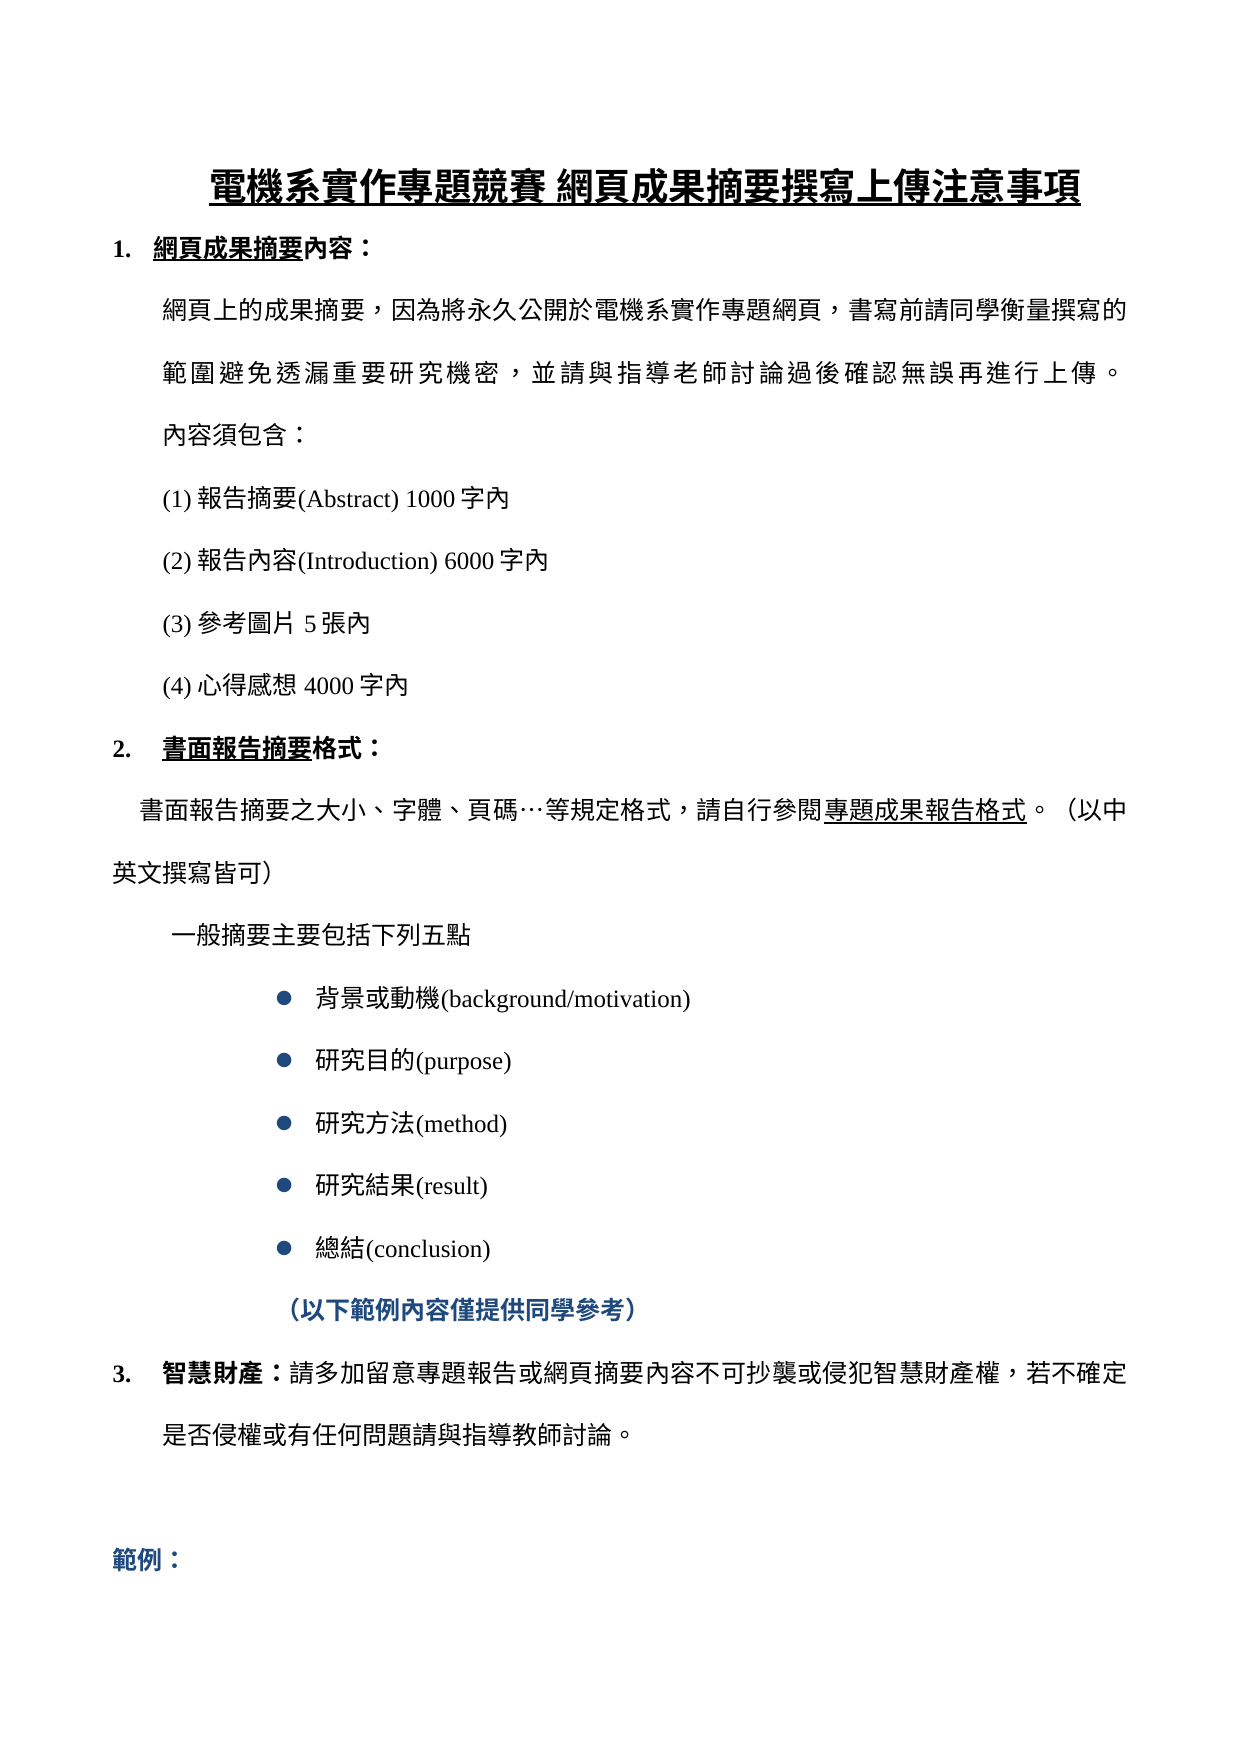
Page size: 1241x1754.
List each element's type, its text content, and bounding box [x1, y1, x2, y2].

text (4) 心得感想 4000字內 [162, 642, 1128, 705]
text (3) 參考圖片 5張內 [162, 580, 1128, 642]
list 書面報告摘要格式： [112, 705, 1128, 767]
list 總結(conclusion) [216, 1205, 1128, 1267]
list 研究結果(result) [216, 1142, 1128, 1205]
list 研究方法(method) [216, 1080, 1128, 1142]
text 書面報告摘要之大小、字體、頁碼…等規定格式，請自行參閱專題成果報告格式。（以中英文撰寫皆可） [112, 767, 1128, 892]
text （以下範例內容僅提供同學參考） [275, 1267, 1128, 1330]
text (2) 報告內容(Introduction) 6000字內 [162, 517, 1128, 580]
list 網頁成果摘要內容： [53, 205, 1128, 267]
list 背景或動機(background/motivation) [216, 955, 1128, 1017]
text 網頁上的成果摘要，因為將永久公開於電機系實作專題網頁，書寫前請同學衡量撰寫的範圍避免透漏重要研究機密，並請與指導老師討論過後確認無誤再進行上傳。 內容須包含： [162, 267, 1128, 455]
text 電機系實作專題競賽 網頁成果摘要撰寫上傳注意事項 [112, 142, 1128, 205]
text 一般摘要主要包括下列五點 [112, 892, 1128, 955]
list 研究目的(purpose) [216, 1017, 1128, 1080]
text (1) 報告摘要(Abstract) 1000字內 [162, 455, 1128, 517]
text 範例： [53, 1517, 1128, 1580]
list 智慧財產：請多加留意專題報告或網頁摘要內容不可抄襲或侵犯智慧財產權，若不確定是否侵權或有任何問題請與指導教師討論。 [112, 1330, 1128, 1455]
